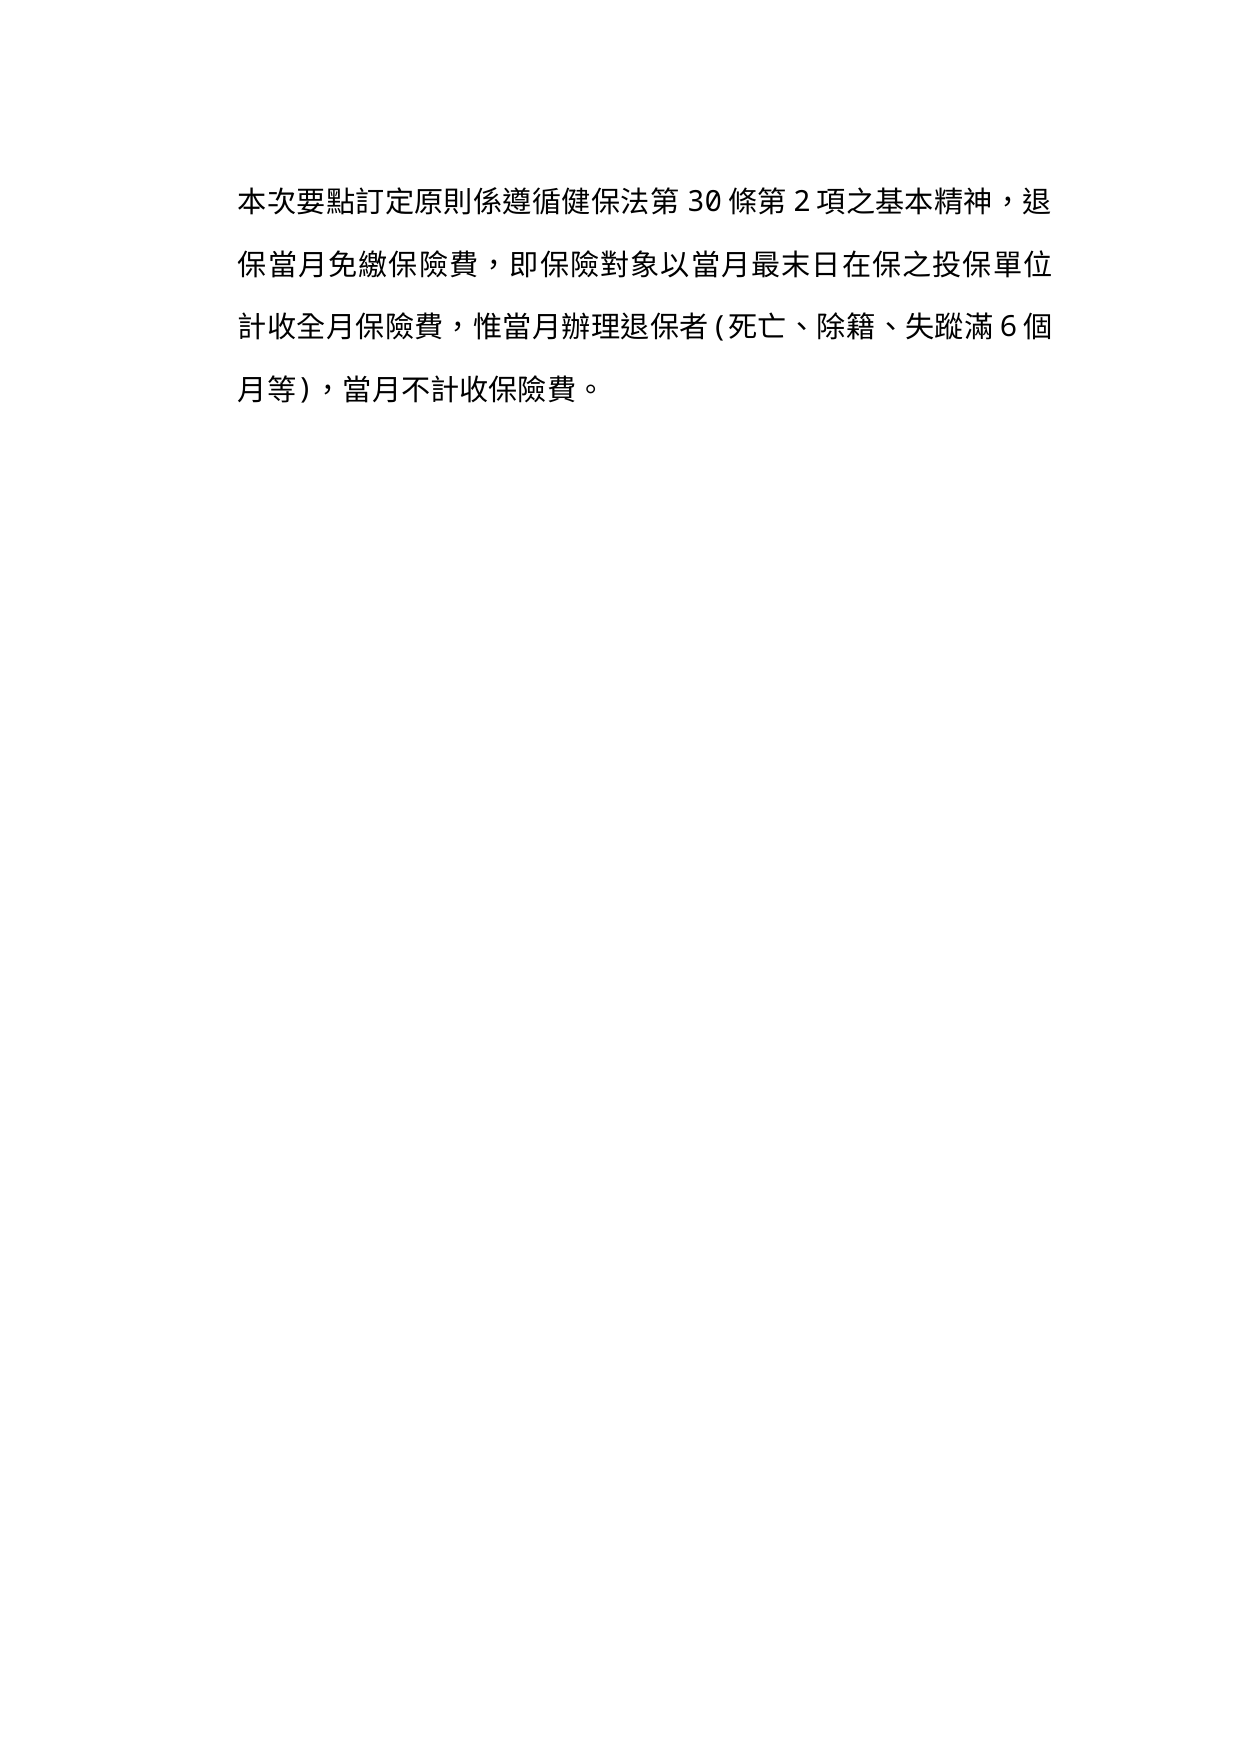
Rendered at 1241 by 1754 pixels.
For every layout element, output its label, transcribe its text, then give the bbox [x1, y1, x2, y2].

text 本次要點訂定原則係遵循健保法第30條第2項之基本精神，退保當月免繳保險費，即保險對象以當月最末日在保之投保單位計收全月保險費，惟當月辦理退保者(死亡、除籍、失蹤滿6個月等)，當月不計收保險費。 [238, 158, 1053, 408]
